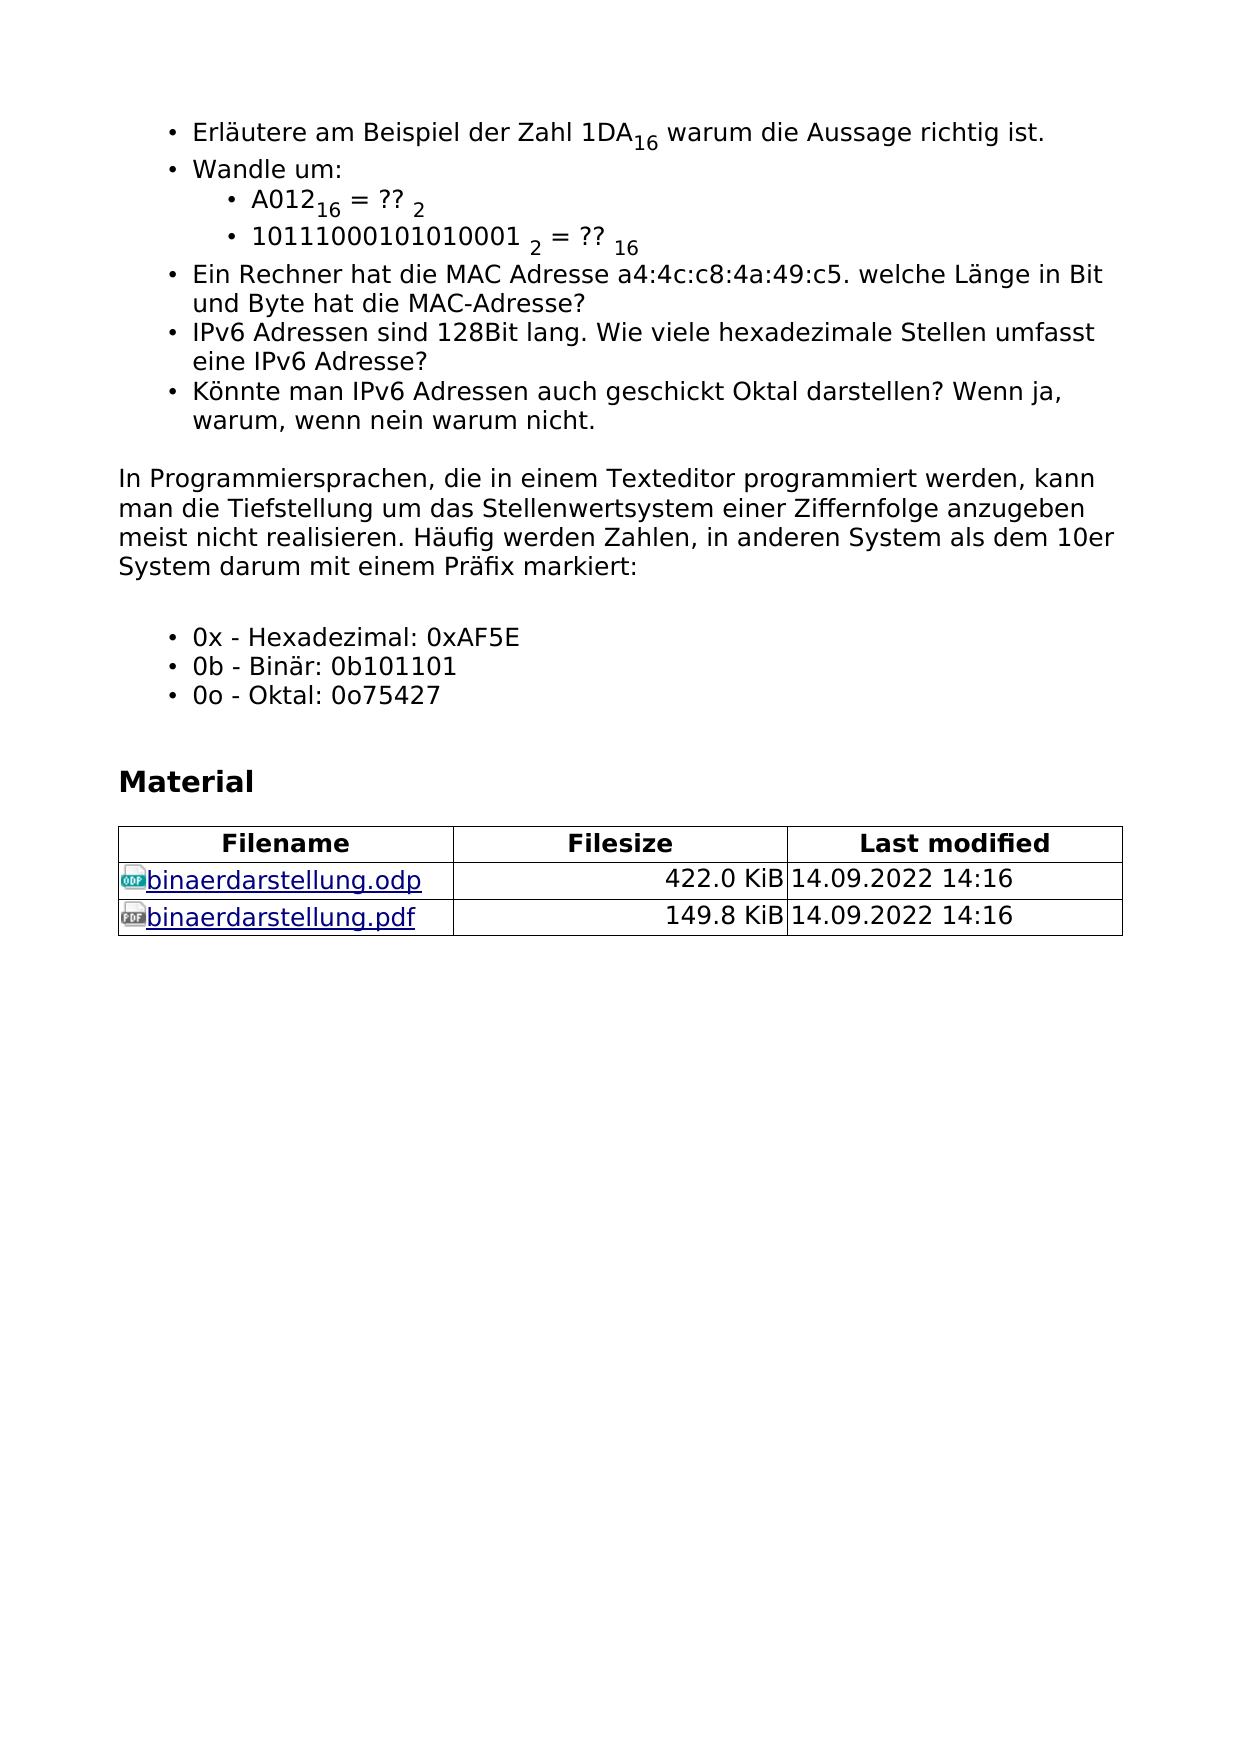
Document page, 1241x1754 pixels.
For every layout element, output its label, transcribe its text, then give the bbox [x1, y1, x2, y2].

list 0o - Oktal: 0o75427 [177, 682, 1122, 711]
picture [121, 901, 147, 927]
list 10111000101010001 2 = ?? 16 [236, 222, 1122, 260]
table_cell binaerdarstellung.pdf [119, 900, 453, 935]
table_cell 14.09.2022 14:16 [788, 863, 1122, 898]
table_header Filename [119, 827, 453, 862]
list Wandle um: [177, 156, 1122, 185]
list 0b - Binär: 0b101101 [177, 652, 1122, 682]
text In Programmiersprachen, die in einem Texteditor programmiert werden, kann man die Tiefstellung um das Stellenwertsystem einer Ziffernfolge anzugeben meist nicht realisieren. Häufig werden Zahlen, in anderen System als dem 10er System darum mit einem Präfix markiert: [118, 464, 1122, 581]
table_header Filesize [454, 827, 787, 862]
list Erläutere am Beispiel der Zahl 1DA16 warum die Aussage richtig ist. [177, 118, 1122, 156]
table_header Last modified [788, 827, 1122, 862]
subtitle Material [118, 765, 1122, 799]
list IPv6 Adressen sind 128Bit lang. Wie viele hexadezimale Stellen umfasst eine IPv6 Adresse? [177, 318, 1122, 377]
table_cell 149.8 KiB [454, 900, 787, 935]
list 0x - Hexadezimal: 0xAF5E [177, 623, 1122, 652]
table_cell 422.0 KiB [454, 863, 787, 898]
picture [121, 864, 147, 890]
list A01216 = ?? 2 [236, 185, 1122, 222]
list Ein Rechner hat die MAC Adresse a4:4c:c8:4a:49:c5. welche Länge in Bit und Byte hat die MAC-Adresse? [177, 260, 1122, 318]
table_cell 14.09.2022 14:16 [788, 900, 1122, 935]
list Könnte man IPv6 Adressen auch geschickt Oktal darstellen? Wenn ja, warum, wenn nein warum nicht. [177, 377, 1122, 435]
table_cell binaerdarstellung.odp [119, 863, 453, 898]
